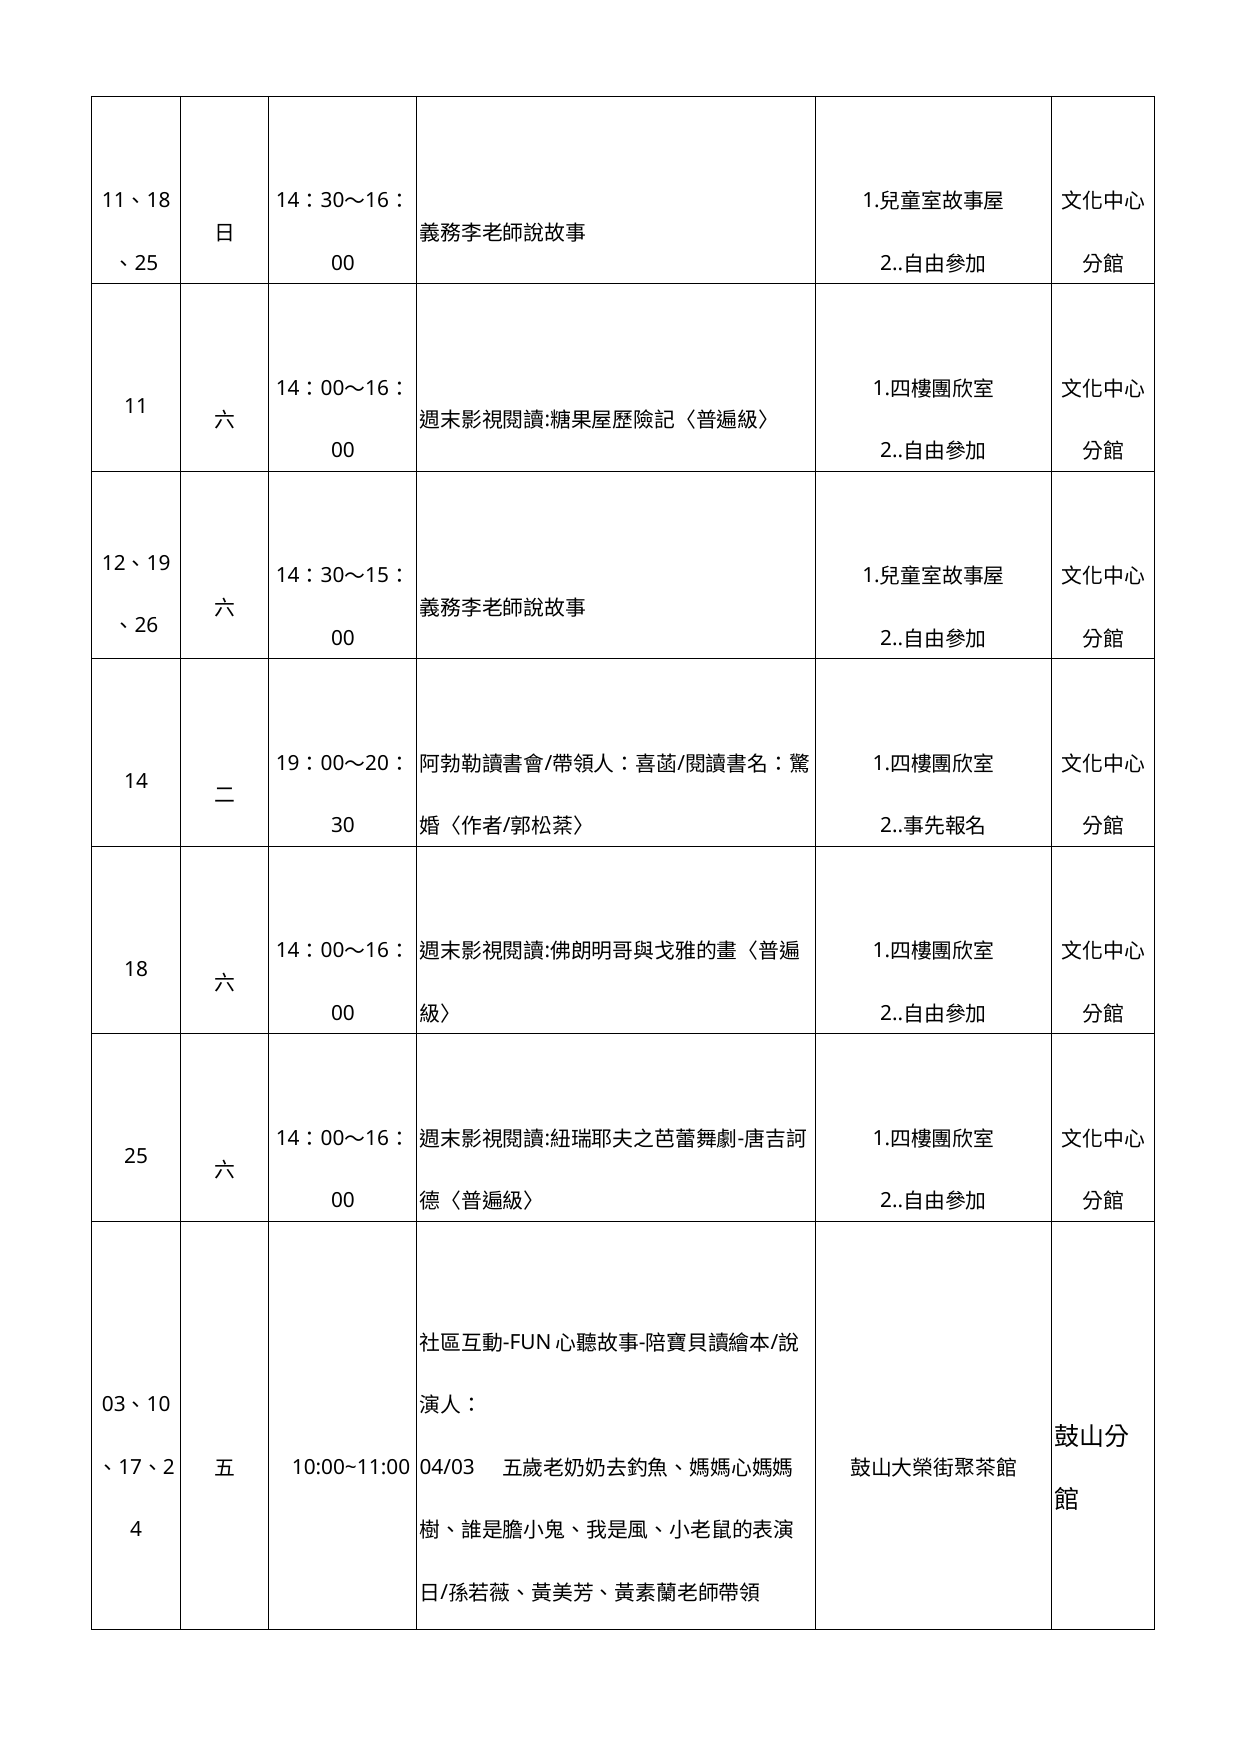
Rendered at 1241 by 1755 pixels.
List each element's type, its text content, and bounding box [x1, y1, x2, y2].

table_cell 六 [181, 1034, 268, 1221]
table_cell 文化中心分館 [1052, 659, 1154, 846]
table_cell 社區互動-FUN心聽故事-陪寶貝讀繪本/說演人： 04/03 五歲老奶奶去釣魚、媽媽心媽媽樹、誰是膽小鬼、我是風、小老鼠的表演日/孫若薇、黃美芳、黃素蘭老師帶領 [417, 1222, 815, 1628]
table_cell 14 [92, 659, 180, 846]
table_cell 12、19、26 [92, 472, 180, 658]
table_cell 10:00~11:00 [269, 1222, 416, 1628]
table_cell 14：30～15：00 [269, 472, 416, 658]
table_cell 六 [181, 472, 268, 658]
table_cell 1.兒童室故事屋 2..自由參加 [816, 97, 1051, 283]
table_cell 阿勃勒讀書會/帶領人：喜菡/閱讀書名：驚婚〈作者/郭松棻〉 [417, 659, 815, 846]
table_cell 1.四樓團欣室 2..自由參加 [816, 284, 1051, 471]
table_cell 日 [181, 97, 268, 283]
table_cell 文化中心分館 [1052, 847, 1154, 1033]
table_cell 文化中心分館 [1052, 472, 1154, 658]
table_cell 週末影視閱讀:紐瑞耶夫之芭蕾舞劇-唐吉訶德〈普遍級〉 [417, 1034, 815, 1221]
table_cell 14：00～16：00 [269, 1034, 416, 1221]
table_cell 義務李老師說故事 [417, 472, 815, 658]
table_cell 週末影視閱讀:佛朗明哥與戈雅的畫〈普遍級〉 [417, 847, 815, 1033]
table_cell 1.兒童室故事屋 2..自由參加 [816, 472, 1051, 658]
table_cell 25 [92, 1034, 180, 1221]
table_cell 1.四樓團欣室 2..事先報名 [816, 659, 1051, 846]
table_cell 1.四樓團欣室 2..自由參加 [816, 847, 1051, 1033]
table_cell 14：00～16：00 [269, 284, 416, 471]
table_cell 11 [92, 284, 180, 471]
table_cell 19：00～20：30 [269, 659, 416, 846]
table_cell 鼓山分館 [1052, 1222, 1154, 1628]
table_cell 鼓山大榮街聚茶館 [816, 1222, 1051, 1628]
table_cell 18 [92, 847, 180, 1033]
table_cell 六 [181, 284, 268, 471]
table_cell 二 [181, 659, 268, 846]
table_cell 14：30～16：00 [269, 97, 416, 283]
table_cell 文化中心分館 [1052, 1034, 1154, 1221]
table_cell 義務李老師說故事 [417, 97, 815, 283]
table_cell 14：00～16：00 [269, 847, 416, 1033]
table_cell 週末影視閱讀:糖果屋歷險記〈普遍級〉 [417, 284, 815, 471]
table_cell 文化中心分館 [1052, 284, 1154, 471]
table_cell 文化中心分館 [1052, 97, 1154, 283]
table_cell 六 [181, 847, 268, 1033]
table_cell 03、10、17、24 [92, 1222, 180, 1628]
table_cell 11、18、25 [92, 97, 180, 283]
table_cell 1.四樓團欣室 2..自由參加 [816, 1034, 1051, 1221]
table_cell 五 [181, 1222, 268, 1628]
